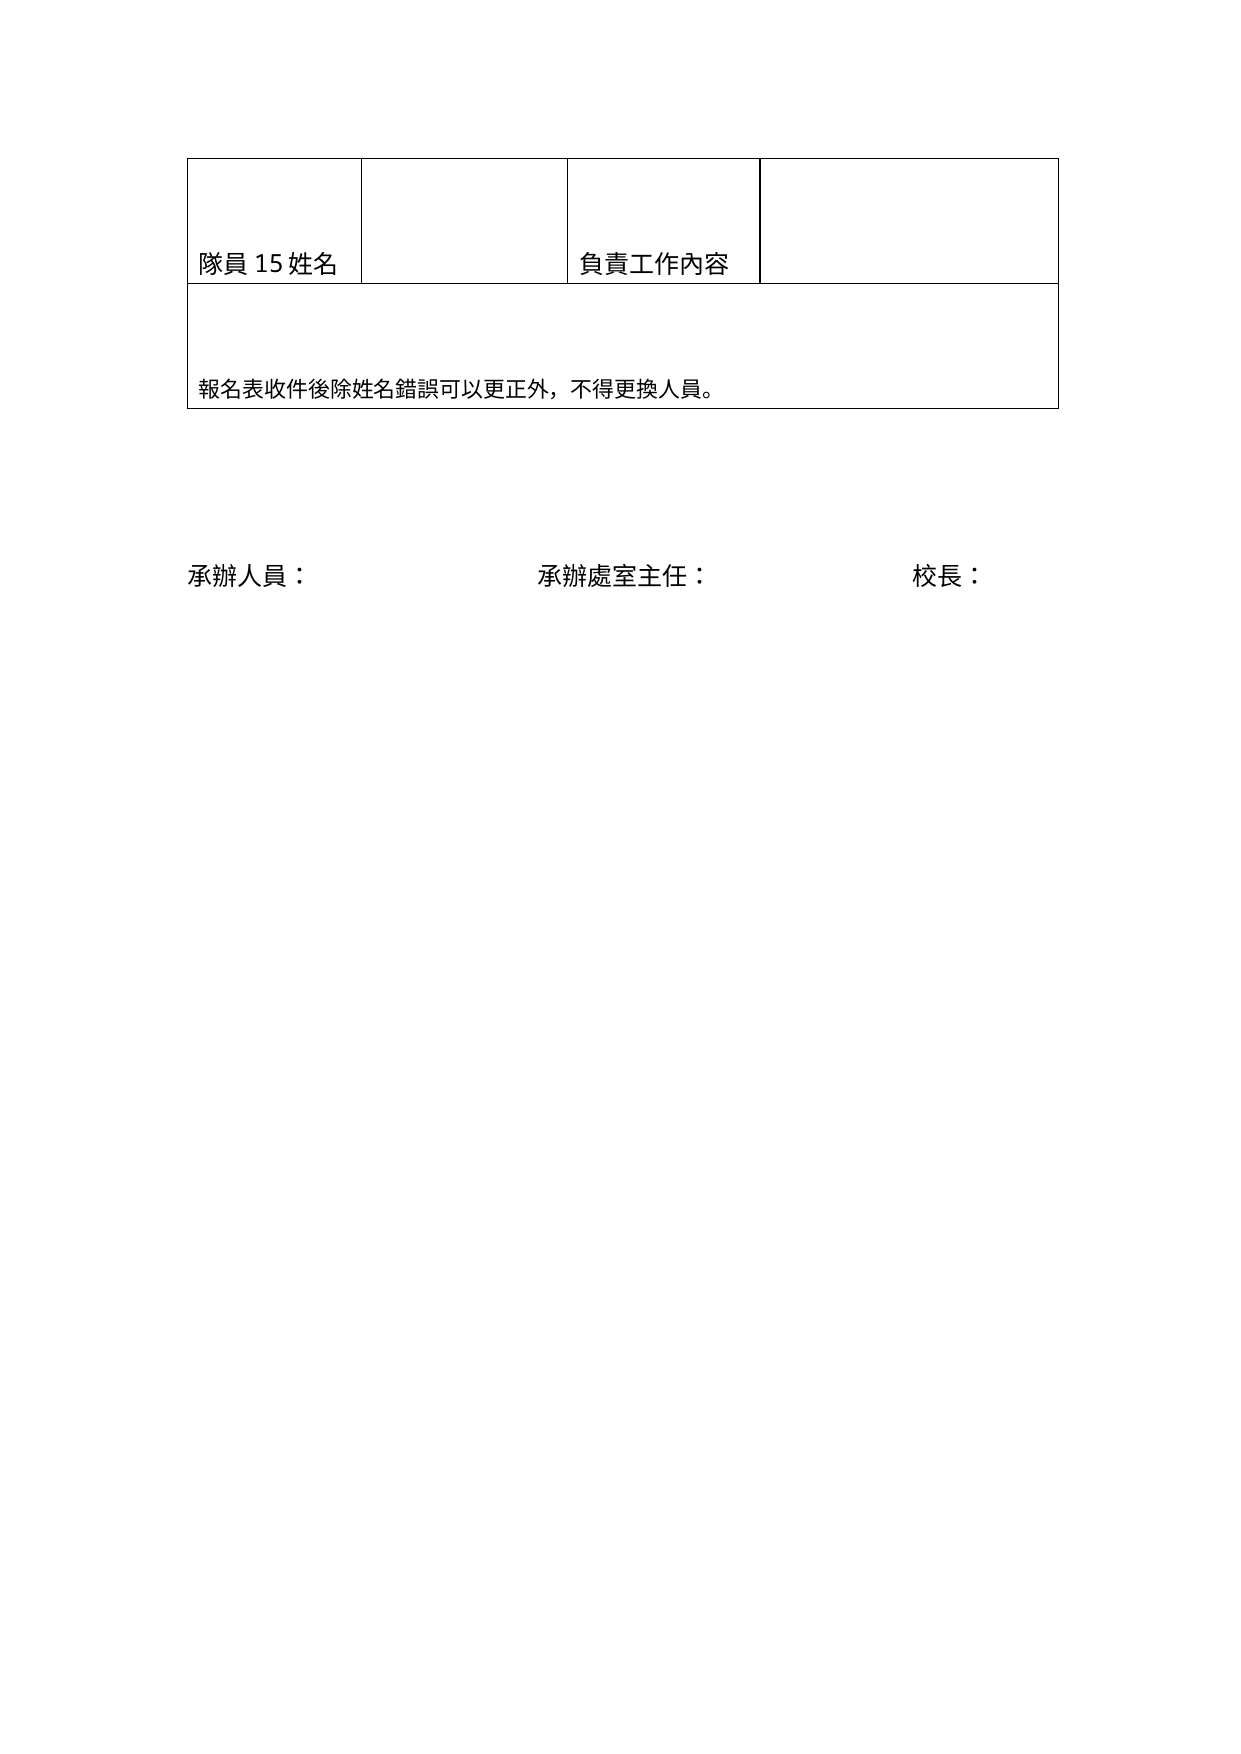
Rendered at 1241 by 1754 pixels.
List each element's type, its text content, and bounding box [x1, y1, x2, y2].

table_cell [362, 159, 567, 283]
table_cell [761, 159, 1058, 283]
table_cell 隊員15姓名 [188, 159, 361, 283]
table_cell 負責工作內容 [568, 159, 759, 283]
text 承辦人員： 承辦處室主任： 校長： [187, 533, 1053, 596]
table_cell 報名表收件後除姓名錯誤可以更正外，不得更換人員。 [188, 284, 1058, 408]
